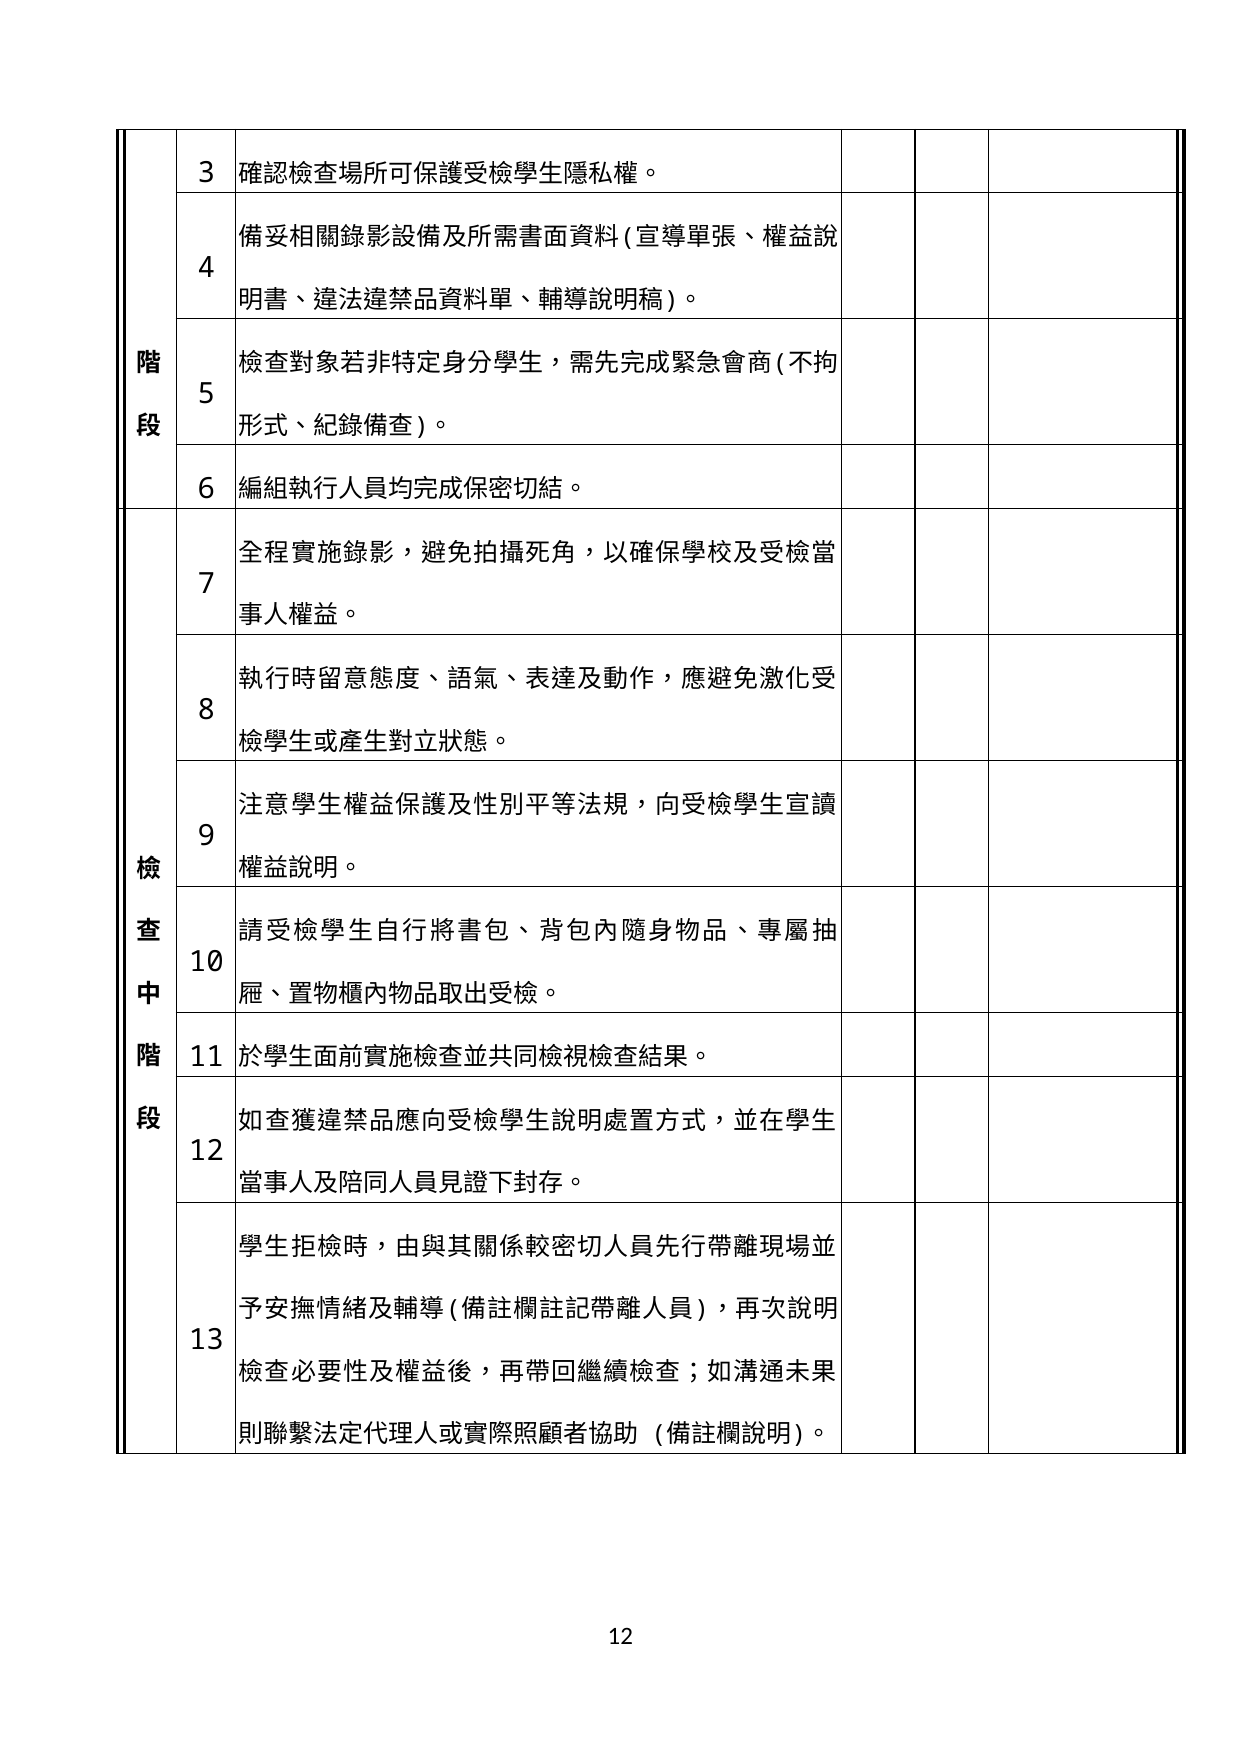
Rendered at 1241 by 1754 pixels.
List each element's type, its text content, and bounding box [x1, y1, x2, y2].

table_cell [989, 193, 1176, 318]
table_cell 9 [177, 761, 235, 886]
table_cell 如查獲違禁品應向受檢學生說明處置方式，並在學生當事人及陪同人員見證下封存。 [236, 1077, 841, 1202]
table_cell [916, 887, 988, 1012]
table_cell [916, 193, 988, 318]
table_cell 全程實施錄影，避免拍攝死角，以確保學校及受檢當事人權益。 [236, 509, 841, 634]
table_cell [989, 509, 1176, 634]
table_cell [842, 130, 914, 192]
table_cell 學生拒檢時，由與其關係較密切人員先行帶離現場並予安撫情緒及輔導(備註欄註記帶離人員)，再次說明檢查必要性及權益後，再帶回繼續檢查；如溝通未果則聯繫法定代理人或實際照顧者協助 (備註欄說明)。 [236, 1203, 841, 1453]
table_cell [916, 130, 988, 192]
table_cell 5 [177, 319, 235, 444]
table_cell [989, 887, 1176, 1012]
table_cell [989, 1077, 1176, 1202]
table_cell [842, 1077, 914, 1202]
table_cell 6 [177, 445, 235, 508]
table_cell [842, 635, 914, 760]
table_cell [842, 193, 914, 318]
table_cell 注意學生權益保護及性別平等法規，向受檢學生宣讀權益說明。 [236, 761, 841, 886]
table_cell 階段 [126, 130, 176, 508]
table_cell 檢查對象若非特定身分學生，需先完成緊急會商(不拘形式、紀錄備查)。 [236, 319, 841, 444]
table_cell [989, 1203, 1176, 1453]
table_cell [842, 509, 914, 634]
table_cell [916, 445, 988, 508]
table_cell 13 [177, 1203, 235, 1453]
table_cell 檢查中 階段 [126, 509, 176, 1453]
table_cell [989, 761, 1176, 886]
table_cell [916, 509, 988, 634]
table_cell 執行時留意態度、語氣、表達及動作，應避免激化受檢學生或產生對立狀態。 [236, 635, 841, 760]
table_cell [916, 761, 988, 886]
table_cell [989, 130, 1176, 192]
table_cell 10 [177, 887, 235, 1012]
table_cell 編組執行人員均完成保密切結。 [236, 445, 841, 508]
table_cell [989, 445, 1176, 508]
table_cell [916, 319, 988, 444]
table_cell 11 [177, 1013, 235, 1076]
table_cell [989, 319, 1176, 444]
table_cell [916, 1203, 988, 1453]
table_cell 確認檢查場所可保護受檢學生隱私權。 [236, 130, 841, 192]
table_cell 備妥相關錄影設備及所需書面資料(宣導單張、權益說明書、違法違禁品資料單、輔導說明稿)。 [236, 193, 841, 318]
table_cell [842, 761, 914, 886]
table_cell 4 [177, 193, 235, 318]
table_cell [916, 635, 988, 760]
table_cell [842, 1013, 914, 1076]
table_cell 3 [177, 130, 235, 192]
table_cell 8 [177, 635, 235, 760]
table_cell 請受檢學生自行將書包、背包內隨身物品、專屬抽屜、置物櫃內物品取出受檢。 [236, 887, 841, 1012]
table_cell [916, 1013, 988, 1076]
table_cell 12 [177, 1077, 235, 1202]
table_cell [842, 887, 914, 1012]
table_cell 7 [177, 509, 235, 634]
table_cell [916, 1077, 988, 1202]
table_cell [842, 319, 914, 444]
table_cell [842, 1203, 914, 1453]
table_cell [989, 1013, 1176, 1076]
table_cell [842, 445, 914, 508]
table_cell 於學生面前實施檢查並共同檢視檢查結果。 [236, 1013, 841, 1076]
table_cell [989, 635, 1176, 760]
